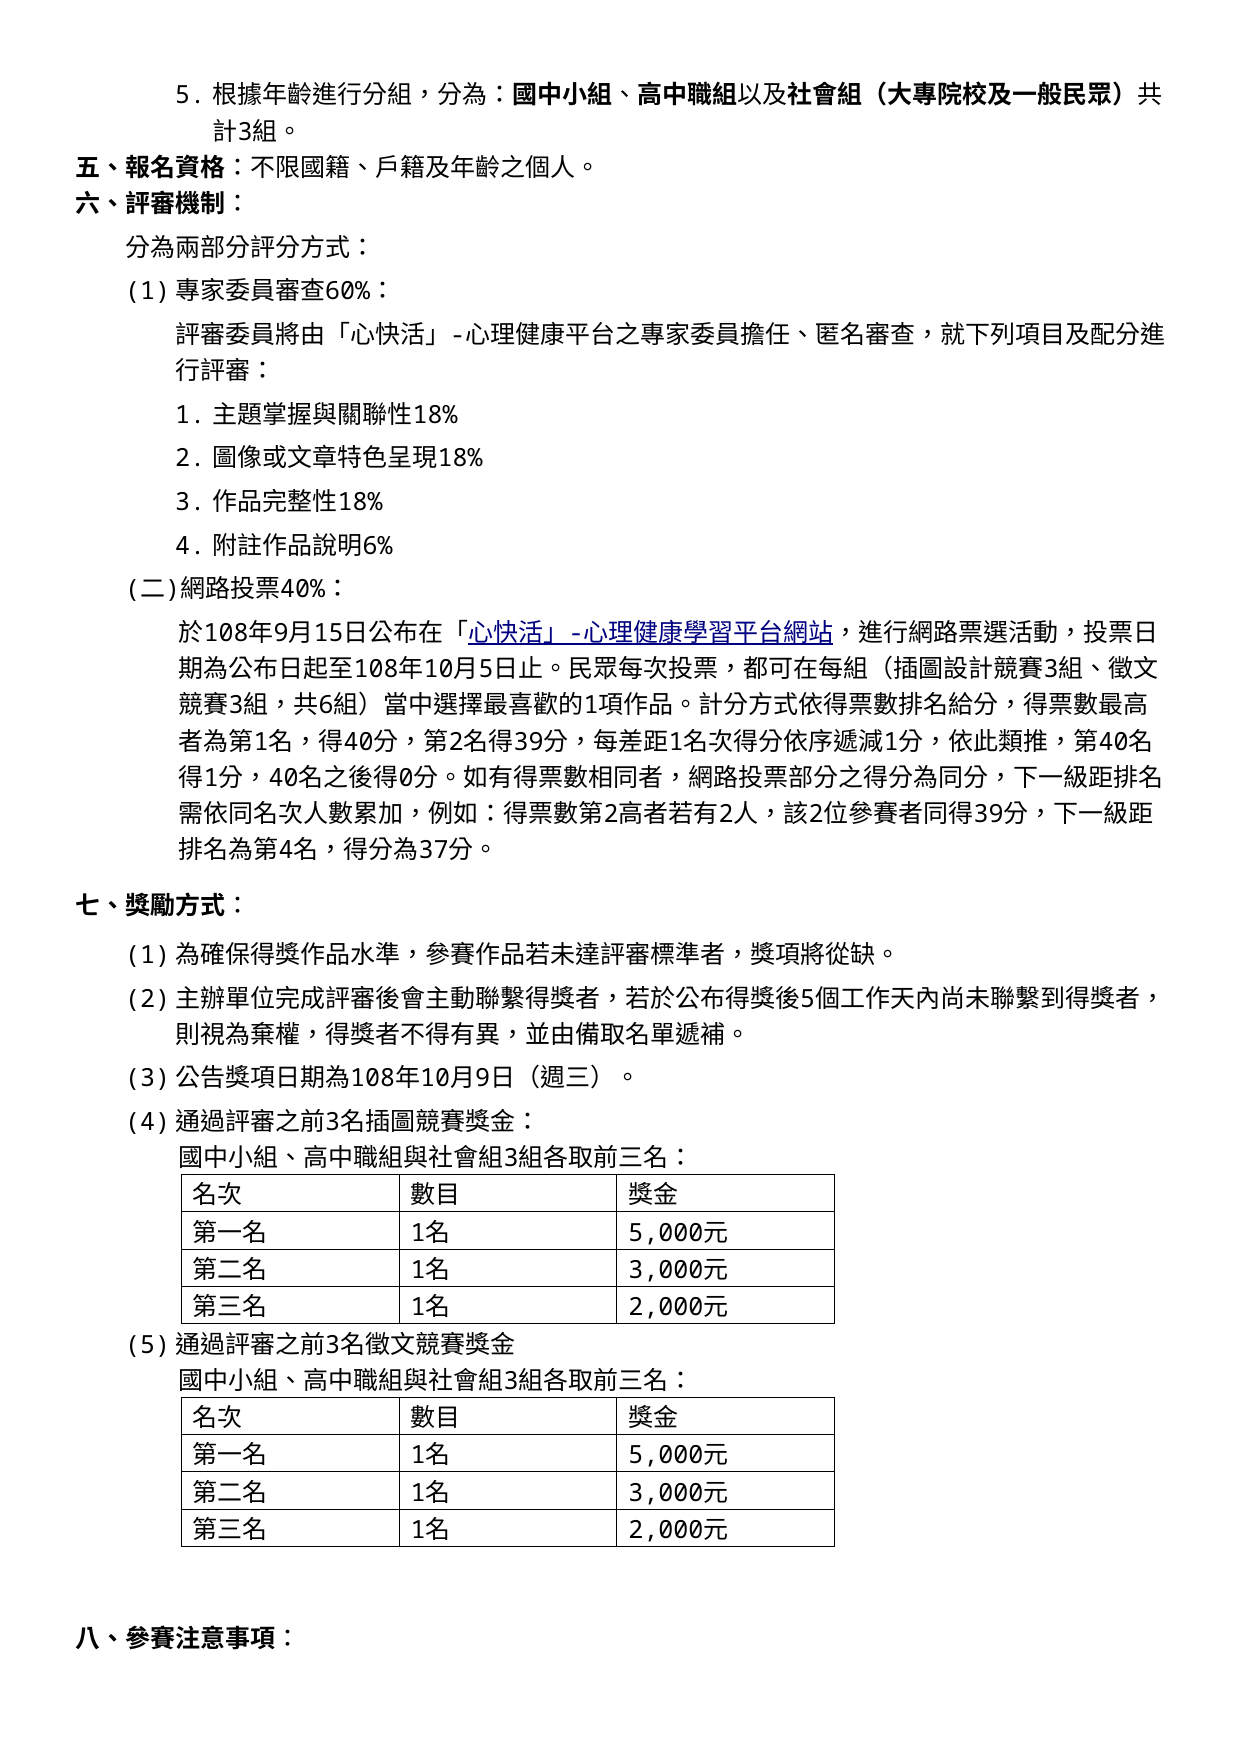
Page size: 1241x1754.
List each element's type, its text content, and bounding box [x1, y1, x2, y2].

list 主題掌握與關聯性18% [175, 394, 1165, 430]
text 於108年9月15日公布在「心快活」-心理健康學習平台網站，進行網路票選活動，投票日期為公布日起至108年10月5日止。民眾每次投票，都可在每組（插圖設計競賽3組、徵文競賽3組，共6組）當中選擇最喜歡的1項作品。計分方式依得票數排名給分，得票數最高者為第1名，得40分，第2名得39分，每差距1名次得分依序遞減1分，依此類推，第40名得1分，40名之後得0分。如有得票數相同者，網路投票部分之得分為同分，下一級距排名需依同名次人數累加，例如：得票數第2高者若有2人，該2位參賽者同得39分，下一級距排名為第4名，得分為37分。 [178, 612, 1165, 866]
table_cell 第一名 [182, 1435, 399, 1471]
list 圖像或文章特色呈現18% [175, 438, 1165, 474]
text 國中小組、高中職組與社會組3組各取前三名： [178, 1138, 1165, 1174]
list 主辦單位完成評審後會主動聯繫得獎者，若於公布得獎後5個工作天內尚未聯繫到得獎者，則視為棄權，得獎者不得有異，並由備取名單遞補。 [125, 978, 1165, 1051]
table_header 數目 [400, 1398, 616, 1434]
table_cell 3,000元 [617, 1472, 834, 1508]
table_cell 5,000元 [617, 1212, 834, 1248]
table_cell 5,000元 [617, 1435, 834, 1471]
table_cell 3,000元 [617, 1250, 834, 1286]
text (二)網路投票40%： [125, 569, 1165, 605]
table_cell 1名 [400, 1510, 616, 1546]
text 七、獎勵方式： [75, 886, 1165, 922]
list 公告獎項日期為108年10月9日（週三）。 [125, 1058, 1165, 1094]
table_cell 2,000元 [617, 1510, 834, 1546]
table_header 名次 [182, 1175, 399, 1211]
table_header 獎金 [617, 1398, 834, 1434]
table_header 獎金 [617, 1175, 834, 1211]
text 評審委員將由「心快活」-心理健康平台之專家委員擔任、匿名審查，就下列項目及配分進行評審： [175, 314, 1165, 387]
list 附註作品說明6% [175, 525, 1165, 561]
table_cell 1名 [400, 1435, 616, 1471]
text 分為兩部分評分方式： [125, 227, 1165, 263]
table_header 名次 [182, 1398, 399, 1434]
table_cell 1名 [400, 1250, 616, 1286]
text 五、報名資格：不限國籍、戶籍及年齡之個人。 [75, 147, 1165, 184]
table_cell 1名 [400, 1212, 616, 1248]
list 根據年齡進行分組，分為：國中小組、高中職組以及社會組（大專院校及一般民眾）共計3組。 [175, 75, 1165, 147]
list 專家委員審查60%： [125, 271, 1165, 307]
text 八、參賽注意事項： [75, 1618, 1165, 1655]
list 作品完整性18% [175, 481, 1165, 518]
table_cell 第二名 [182, 1250, 399, 1286]
list 為確保得獎作品水準，參賽作品若未達評審標準者，獎項將從缺。 [125, 934, 1165, 971]
text 六、評審機制： [75, 184, 1165, 220]
table_cell 1名 [400, 1287, 616, 1323]
text 國中小組、高中職組與社會組3組各取前三名： [178, 1360, 1165, 1397]
table_cell 第二名 [182, 1472, 399, 1508]
list 通過評審之前3名插圖競賽獎金： [125, 1101, 1165, 1138]
table_cell 2,000元 [617, 1287, 834, 1323]
table_header 數目 [400, 1175, 616, 1211]
table_cell 1名 [400, 1472, 616, 1508]
table_cell 第一名 [182, 1212, 399, 1248]
table_cell 第三名 [182, 1287, 399, 1323]
table_cell 第三名 [182, 1510, 399, 1546]
list 通過評審之前3名徵文競賽獎金 [125, 1324, 1165, 1360]
